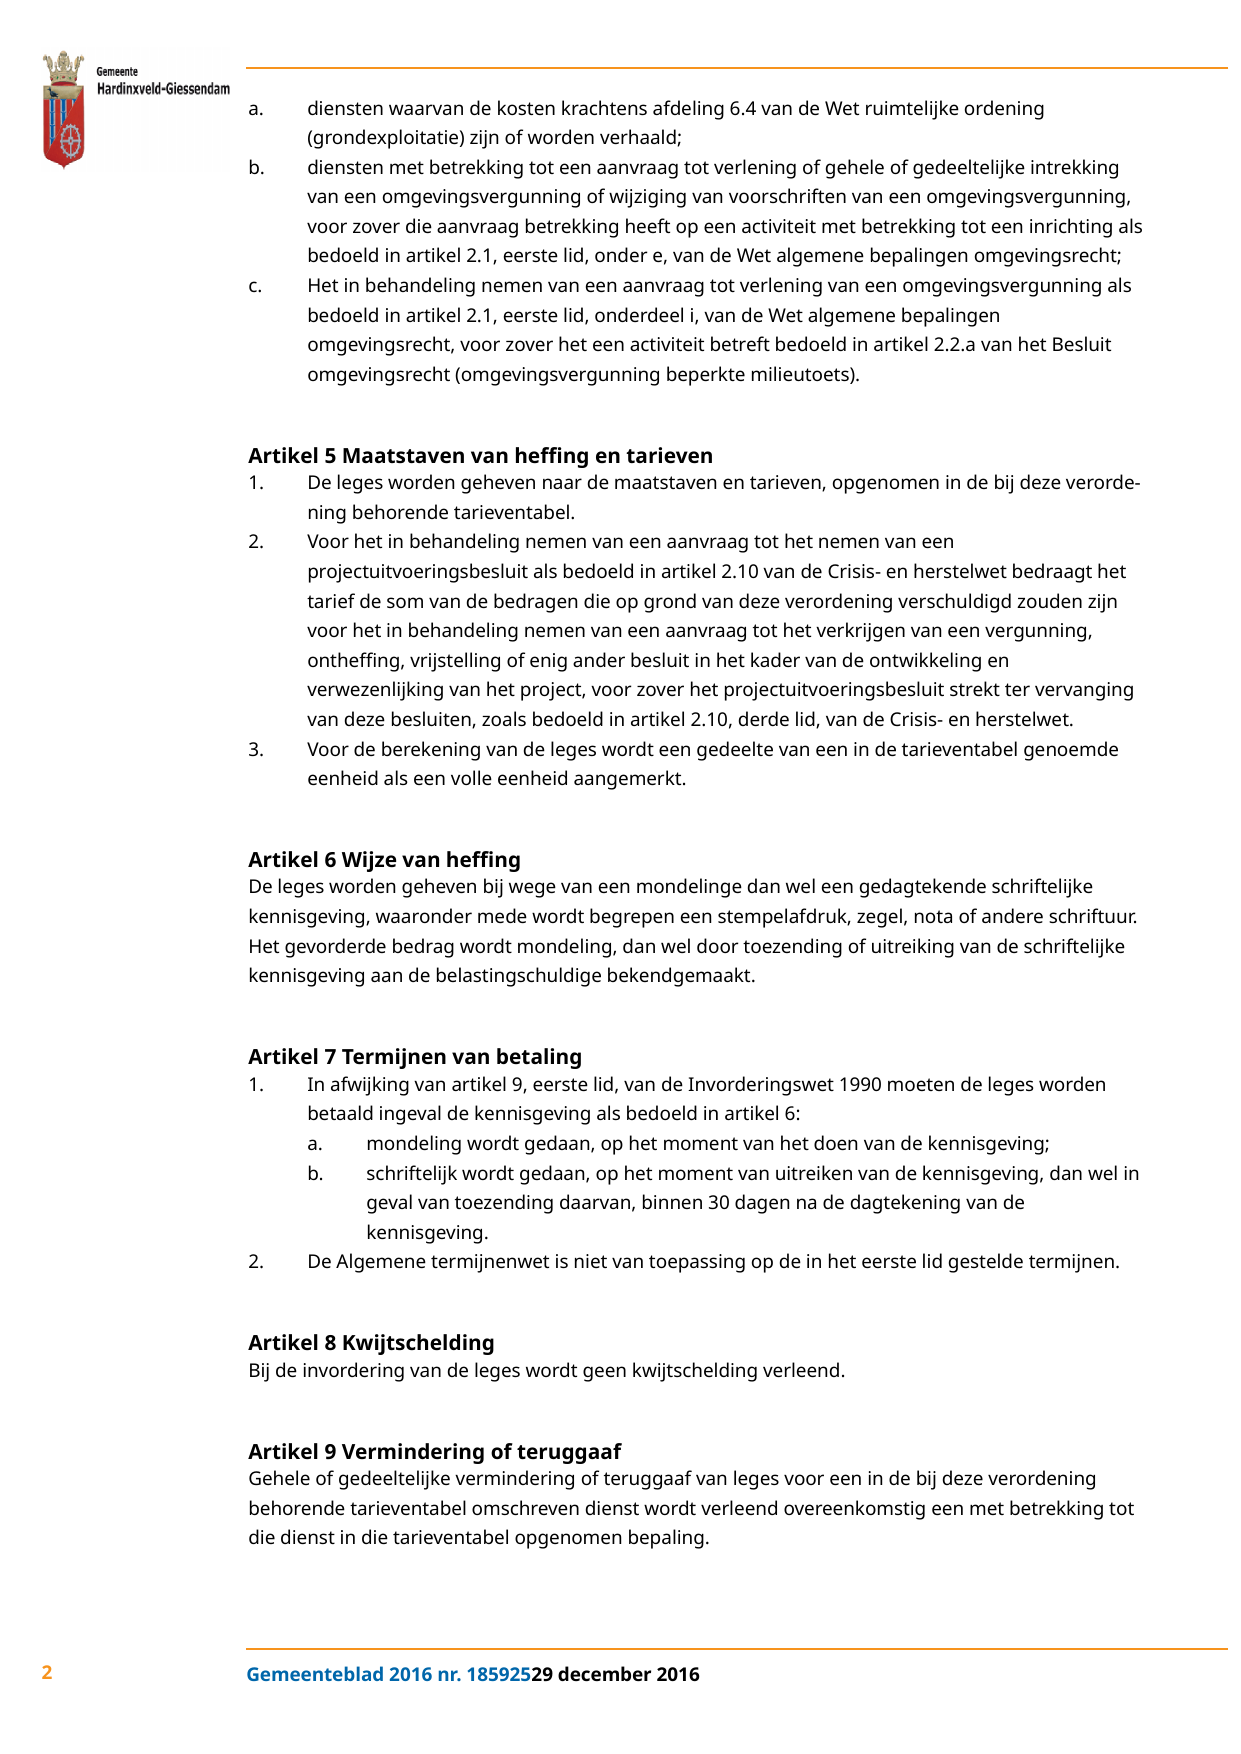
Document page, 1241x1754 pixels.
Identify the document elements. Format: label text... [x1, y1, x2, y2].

list Voor het in behandeling nemen van een aanvraag tot het nemen van een projectuitvoeringsbesluit als bedoeld in artikel 2.10 van de Crisis- en herstelwet bedraagt het tarief de som van de bedragen die op grond van deze verordening verschuldigd zouden zijn voor het in behandeling nemen van een aanvraag tot het verkrijgen van een vergunning, ontheffing, vrijstelling of enig ander besluit in het kader van de ontwikkeling en verwezenlijking van het project, voor zover het projectuitvoeringsbesluit strekt ter vervanging van deze besluiten, zoals bedoeld in artikel 2.10, derde lid, van de Crisis- en herstelwet. [248, 529, 1152, 732]
list In afwijking van artikel 9, eerste lid, van de Invorderingswet 1990 moeten de leges worden betaald ingeval de kennisgeving als bedoeld in artikel 6: [248, 1071, 1152, 1126]
text Artikel 8 Kwijtschelding [248, 1328, 1152, 1357]
list mondeling wordt gedaan, op het moment van het doen van de kennisgeving; [307, 1130, 1152, 1156]
text Artikel 6 Wijze van heffing [248, 845, 1152, 874]
list De leges worden geheven naar de maatstaven en tarieven, opgenomen in de bij deze verorde-ning behorende tarieventabel. [248, 469, 1152, 525]
text Bij de invordering van de leges wordt geen kwijtschelding verleend. [248, 1357, 1152, 1383]
list diensten waarvan de kosten krachtens afdeling 6.4 van de Wet ruimtelijke ordening (grondexploitatie) zijn of worden verhaald; [248, 95, 1152, 150]
list De Algemene termijnenwet is niet van toepassing op de in het eerste lid gestelde termijnen. [248, 1248, 1152, 1274]
list schriftelijk wordt gedaan, op het moment van uitreiken van de kennisgeving, dan wel in geval van toezending daarvan, binnen 30 dagen na de dagtekening van de kennisgeving. [307, 1160, 1152, 1244]
list Het in behandeling nemen van een aanvraag tot verlening van een omgevingsvergunning als bedoeld in artikel 2.1, eerste lid, onderdeel i, van de Wet algemene bepalingen omgevingsrecht, voor zover het een activiteit betreft bedoeld in artikel 2.2.a van het Besluit omgevingsrecht (omgevingsvergunning beperkte milieutoets). [248, 272, 1152, 387]
text De leges worden geheven bij wege van een mondelinge dan wel een gedagtekende schriftelijke kennisgeving, waaronder mede wordt begrepen een stempelafdruk, zegel, nota of andere schriftuur. Het gevorderde bedrag wordt mondeling, dan wel door toezending of uitreiking van de schriftelijke kennisgeving aan de belastingschuldige bekendgemaakt. [248, 874, 1152, 988]
list Voor de berekening van de leges wordt een gedeelte van een in de tarieventabel genoemde eenheid als een volle eenheid aangemerkt. [248, 736, 1152, 791]
text Artikel 5 Maatstaven van heffing en tarieven [248, 441, 1152, 469]
text Artikel 9 Vermindering of teruggaaf [248, 1437, 1152, 1465]
picture [41, 47, 231, 172]
text Artikel 7 Termijnen van betaling [248, 1042, 1152, 1071]
list diensten met betrekking tot een aanvraag tot verlening of gehele of gedeeltelijke intrekking van een omgevingsvergunning of wijziging van voorschriften van een omgevingsvergunning, voor zover die aanvraag betrekking heeft op een activiteit met betrekking tot een inrichting als bedoeld in artikel 2.1, eerste lid, onder e, van de Wet algemene bepalingen omgevingsrecht; [248, 154, 1152, 268]
text Gehele of gedeeltelijke vermindering of teruggaaf van leges voor een in de bij deze verordening behorende tarieventabel omschreven dienst wordt verleend overeenkomstig een met betrekking tot die dienst in die tarieventabel opgenomen bepaling. [248, 1465, 1152, 1550]
